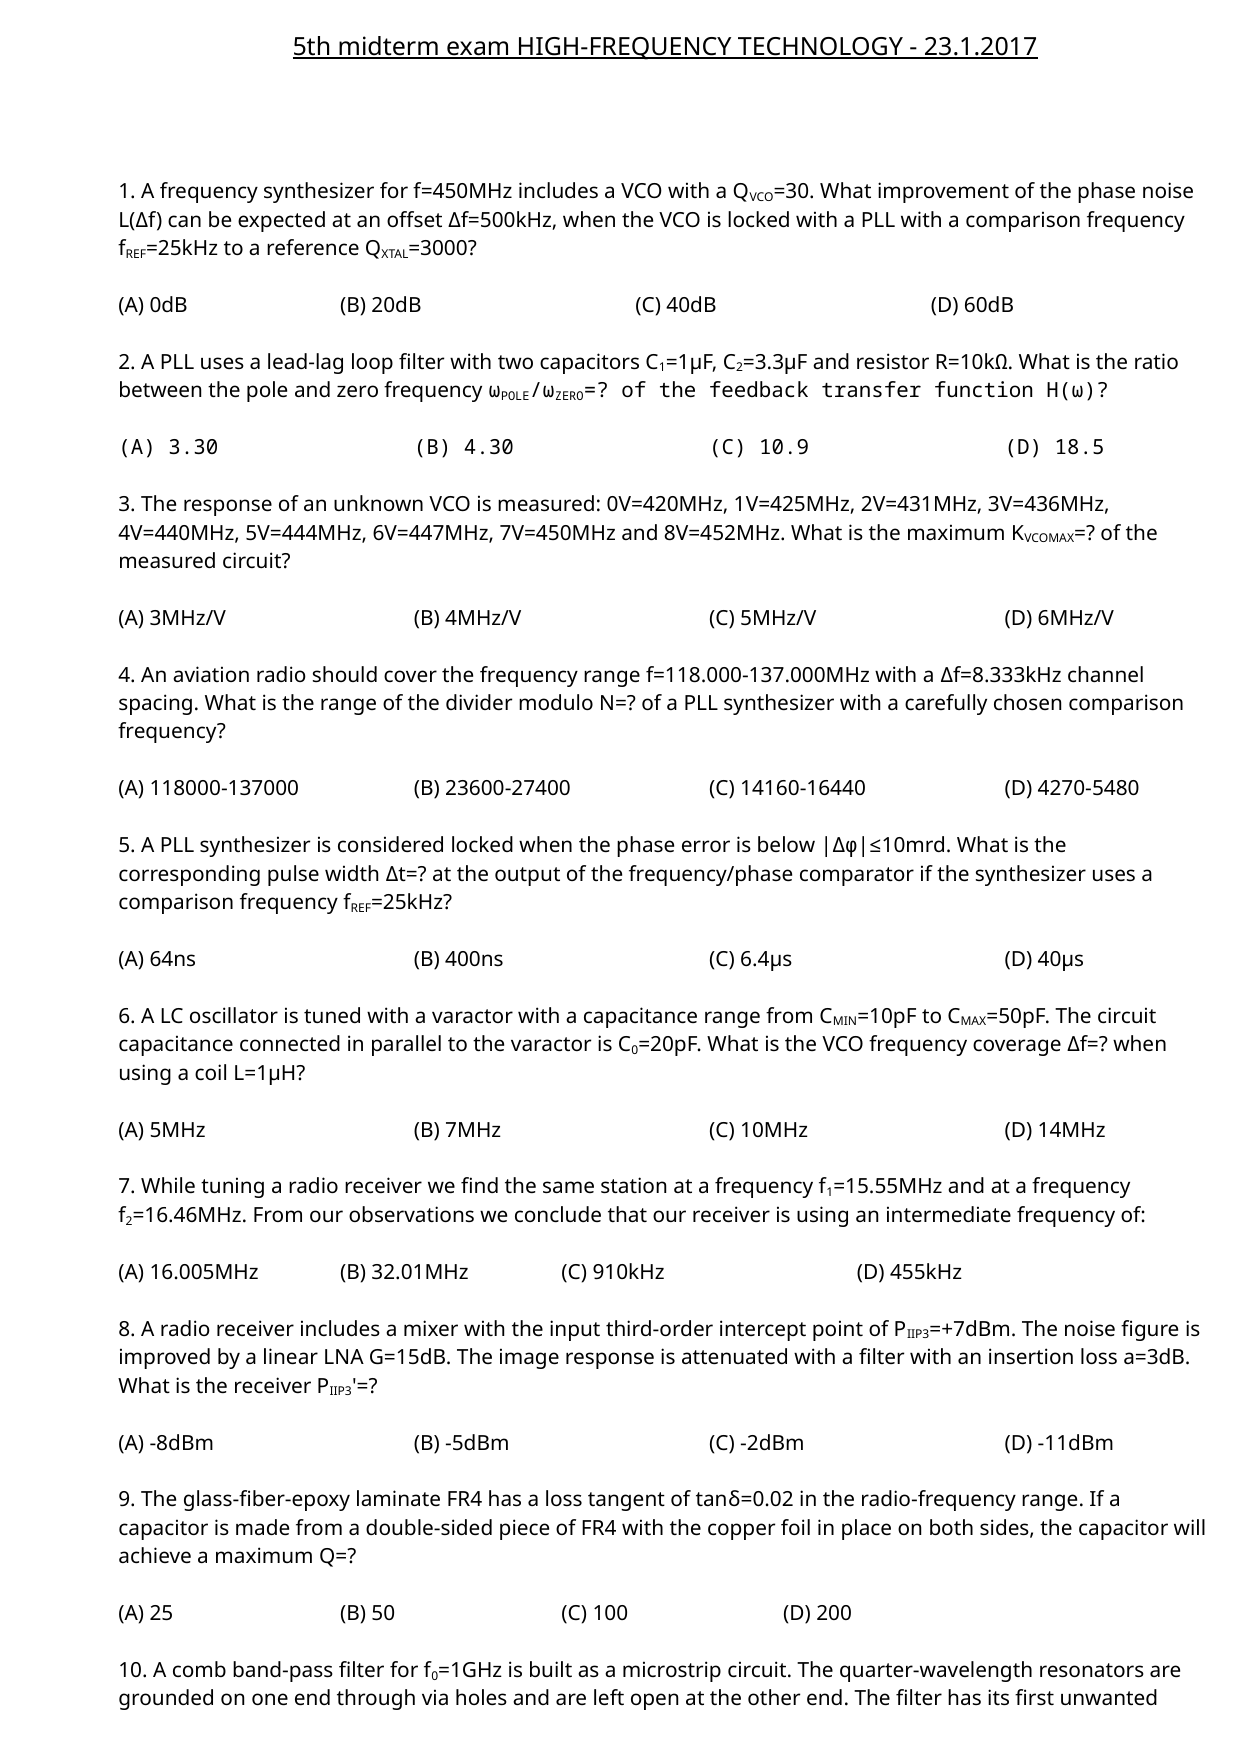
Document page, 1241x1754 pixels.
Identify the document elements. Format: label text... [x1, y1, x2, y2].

text 7. While tuning a radio receiver we find the same station at a frequency f1=15.55MHz and at a frequency f2=16.46MHz. From our observations we conclude that our receiver is using an intermediate frequency of: [118, 1172, 1212, 1228]
text 9. The glass-fiber-epoxy laminate FR4 has a loss tangent of tanδ=0.02 in the radio-frequency range. If a capacitor is made from a double-sided piece of FR4 with the copper foil in place on both sides, the capacitor will achieve a maximum Q=? [118, 1484, 1212, 1570]
text 1. A frequency synthesizer for f=450MHz includes a VCO with a QVCO=30. What improvement of the phase noise L(Δf) can be expected at an offset Δf=500kHz, when the VCO is locked with a PLL with a comparison frequency fREF=25kHz to a reference QXTAL=3000? [118, 176, 1212, 262]
text 10. A comb band-pass filter for f0=1GHz is built as a microstrip circuit. The quarter-wavelength resonators are grounded on one end through via holes and are left open at the other end. The filter has its first unwanted [118, 1655, 1212, 1712]
text (A) 64ns (B) 400ns (C) 6.4μs (D) 40μs [118, 944, 1212, 973]
text (A) 25 (B) 50 (C) 100 (D) 200 [118, 1598, 1212, 1627]
text (A) 0dB (B) 20dB (C) 40dB (D) 60dB [118, 290, 1212, 318]
text 8. A radio receiver includes a mixer with the input third-order intercept point of PIIP3=+7dBm. The noise figure is improved by a linear LNA G=15dB. The image response is attenuated with a filter with an insertion loss a=3dB. What is the receiver PIIP3'=? [118, 1314, 1212, 1399]
text 5. A PLL synthesizer is considered locked when the phase error is below |Δφ|≤10mrd. What is the corresponding pulse width Δt=? at the output of the frequency/phase comparator if the synthesizer uses a comparison frequency fREF=25kHz? [118, 830, 1212, 916]
text 4. An aviation radio should cover the frequency range f=118.000-137.000MHz with a Δf=8.333kHz channel spacing. What is the range of the divider modulo N=? of a PLL synthesizer with a carefully chosen comparison frequency? [118, 660, 1212, 745]
text (A) 118000-137000 (B) 23600-27400 (C) 14160-16440 (D) 4270-5480 [118, 773, 1212, 802]
text (A) 3.30 (B) 4.30 (C) 10.9 (D) 18.5 [118, 432, 1212, 461]
text (A) -8dBm (B) -5dBm (C) -2dBm (D) -11dBm [118, 1428, 1212, 1456]
text (A) 16.005MHz (B) 32.01MHz (C) 910kHz (D) 455kHz [118, 1257, 1212, 1285]
text (A) 3MHz/V (B) 4MHz/V (C) 5MHz/V (D) 6MHz/V [118, 603, 1212, 631]
text 5th midterm exam HIGH-FREQUENCY TECHNOLOGY - 23.1.2017 [118, 28, 1212, 63]
text 3. The response of an unknown VCO is measured: 0V=420MHz, 1V=425MHz, 2V=431MHz, 3V=436MHz, 4V=440MHz, 5V=444MHz, 6V=447MHz, 7V=450MHz and 8V=452MHz. What is the maximum KVCOMAX=? of the measured circuit? [118, 489, 1212, 574]
text (A) 5MHz (B) 7MHz (C) 10MHz (D) 14MHz [118, 1115, 1212, 1143]
text 2. A PLL uses a lead-lag loop filter with two capacitors C1=1μF, C2=3.3μF and resistor R=10kΩ. What is the ratio between the pole and zero frequency ωPOLE/ωZERO=? of the feedback transfer function H(ω)? [118, 347, 1212, 404]
text 6. A LC oscillator is tuned with a varactor with a capacitance range from CMIN=10pF to CMAX=50pF. The circuit capacitance connected in parallel to the varactor is C0=20pF. What is the VCO frequency coverage Δf=? when using a coil L=1μH? [118, 1001, 1212, 1086]
